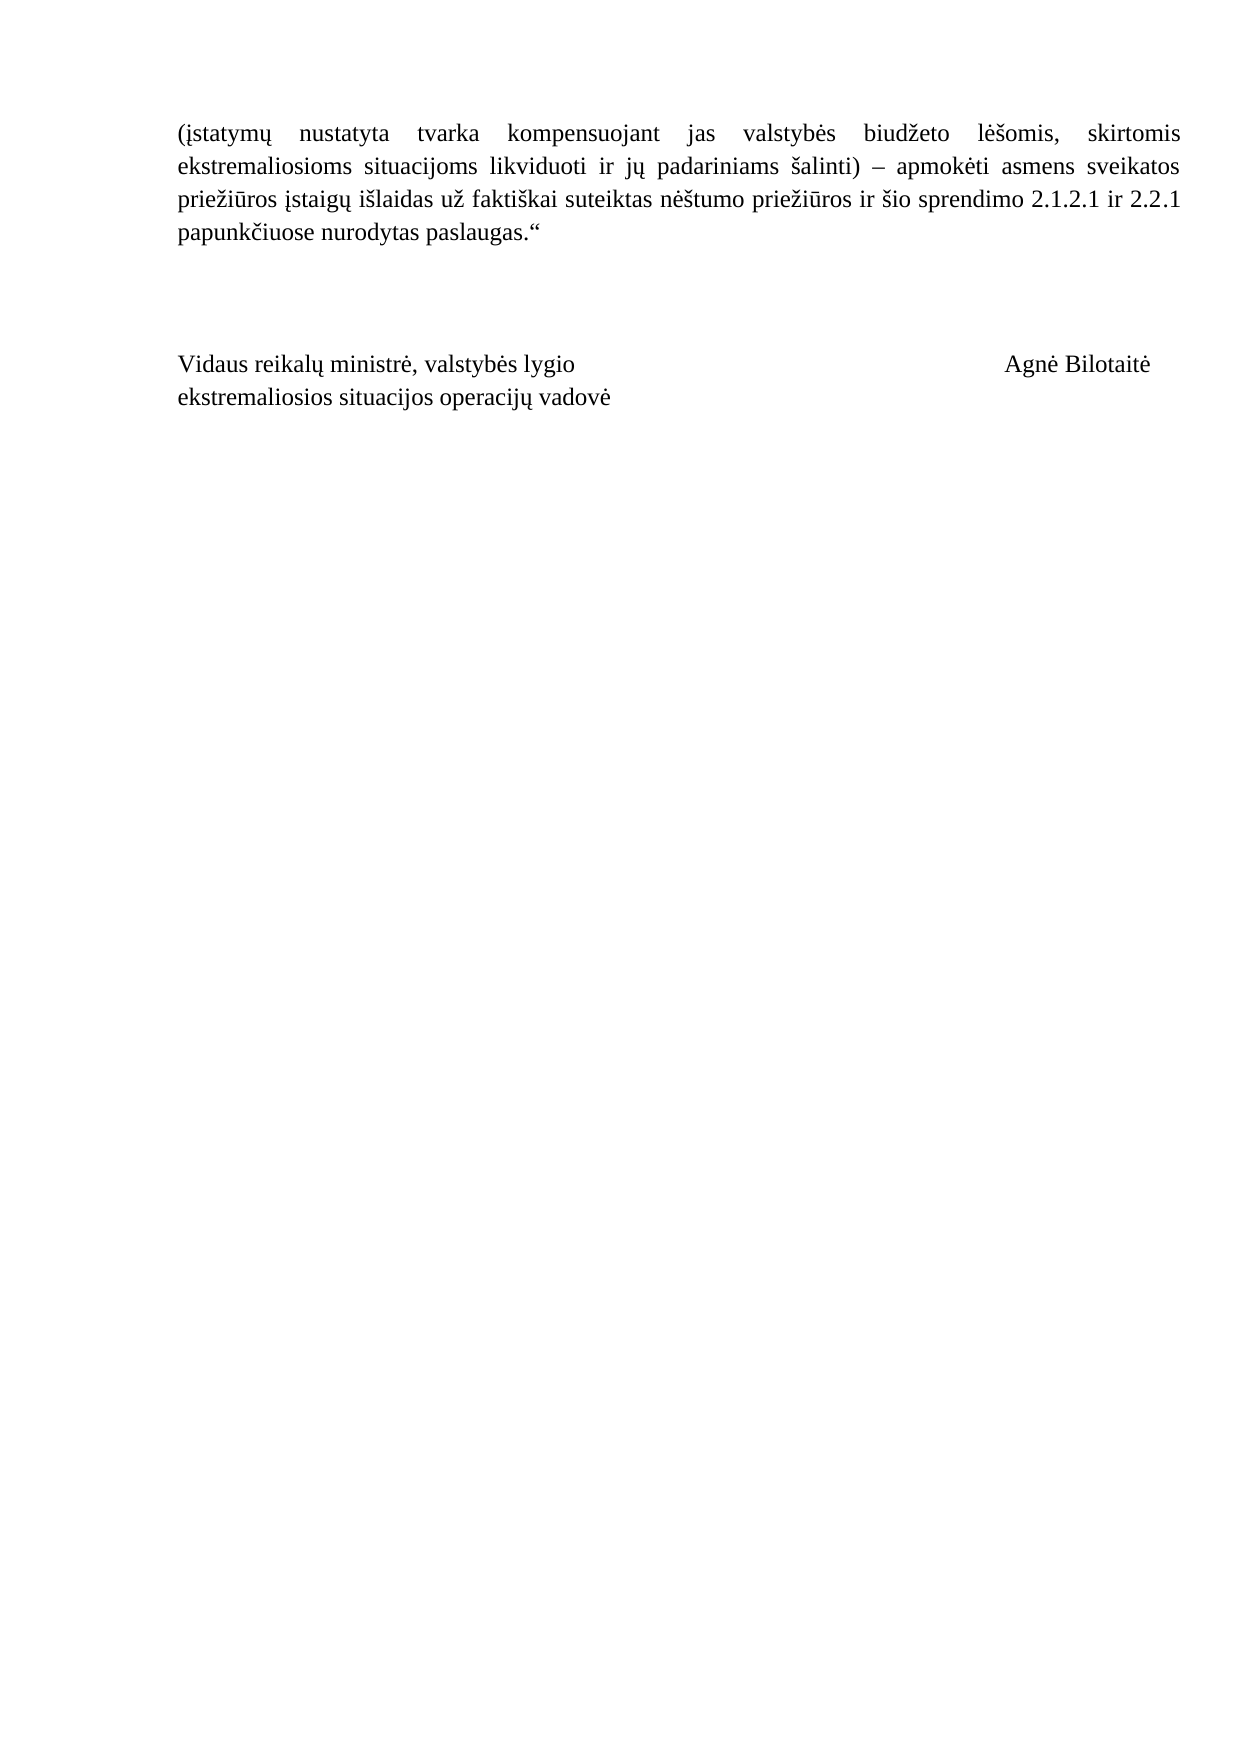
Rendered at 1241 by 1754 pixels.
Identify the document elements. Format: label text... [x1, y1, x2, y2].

text ekstremaliosios situacijos operacijų vadovė [177, 382, 1181, 411]
text (įstatymų nustatyta tvarka kompensuojant jas valstybės biudžeto lėšomis, skirtomis ekstremaliosioms situacijoms likviduoti ir jų padariniams šalinti) – apmokėti asmens sveikatos priežiūros įstaigų išlaidas už faktiškai suteiktas nėštumo priežiūros ir šio sprendimo 2.1.2.1 ir 2.2.1 papunkčiuose nurodytas paslaugas.“ [177, 118, 1181, 246]
text Vidaus reikalų ministrė, valstybės lygio Agnė Bilotaitė [177, 349, 1181, 378]
